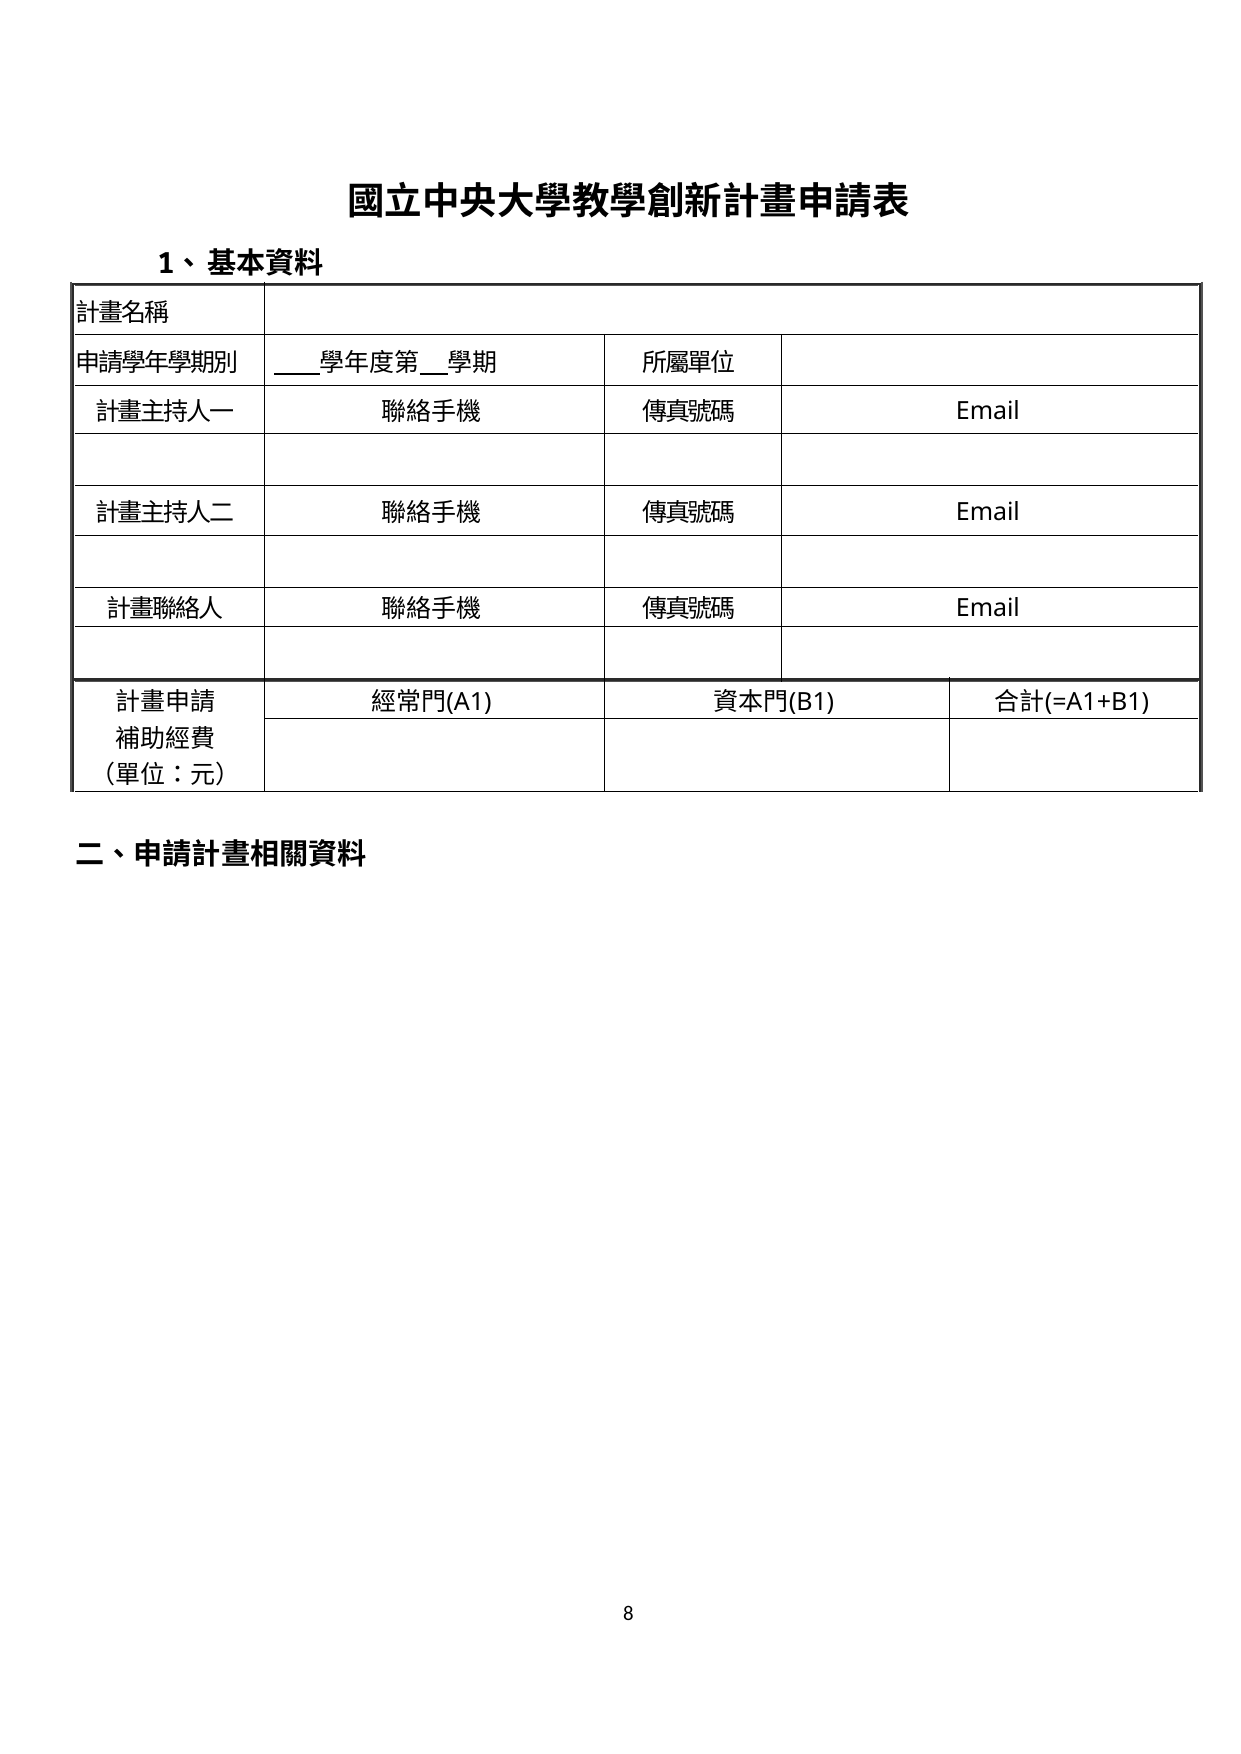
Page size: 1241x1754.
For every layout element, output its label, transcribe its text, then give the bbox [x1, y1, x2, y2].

table_cell 經常門(A1) [265, 682, 604, 718]
table_cell [605, 719, 949, 791]
table_cell Email [782, 588, 1198, 626]
text 國立中央大學教學創新計畫申請表 [75, 157, 1181, 219]
table_cell 計畫主持人一 [75, 386, 264, 433]
table_cell [265, 536, 604, 587]
table_cell [265, 434, 604, 485]
table_cell 傳真號碼 [605, 486, 781, 535]
table_cell Email [782, 486, 1198, 535]
table_cell Email [782, 386, 1198, 433]
table_cell [605, 536, 781, 587]
table_cell 傳真號碼 [605, 386, 781, 433]
table_cell [950, 719, 1198, 791]
list 基本資料 [157, 219, 1181, 282]
table_cell [782, 434, 1198, 485]
table_header [265, 286, 1198, 334]
table_cell 計畫聯絡人 [75, 588, 264, 626]
text 二、申請計晝相關資料 [75, 810, 1181, 873]
table_cell 聯絡手機 [265, 486, 604, 535]
table_cell [782, 627, 1198, 677]
table_cell [605, 434, 781, 485]
table_cell 傳真號碼 [605, 588, 781, 626]
table_cell 學年度第 學期 [265, 335, 604, 385]
table_cell 申請學年學期別 [75, 335, 264, 385]
table_cell 計畫申請 補助經費 （單位：元） [75, 682, 264, 791]
table_cell [265, 627, 604, 677]
table_header 計畫名稱 [75, 286, 264, 334]
table_cell [605, 627, 781, 677]
table_cell [265, 719, 604, 791]
table_cell 資本門(B1) [605, 682, 949, 718]
table_cell 所屬單位 [605, 335, 781, 385]
table_cell [75, 434, 264, 485]
table_cell 聯絡手機 [265, 386, 604, 433]
table_cell [75, 536, 264, 587]
table_cell 計畫主持人二 [75, 486, 264, 535]
table_cell [782, 536, 1198, 587]
table_cell 聯絡手機 [265, 588, 604, 626]
table_cell [782, 335, 1198, 385]
table_cell 合計(=A1+B1) [950, 682, 1198, 718]
table_cell [75, 627, 264, 677]
